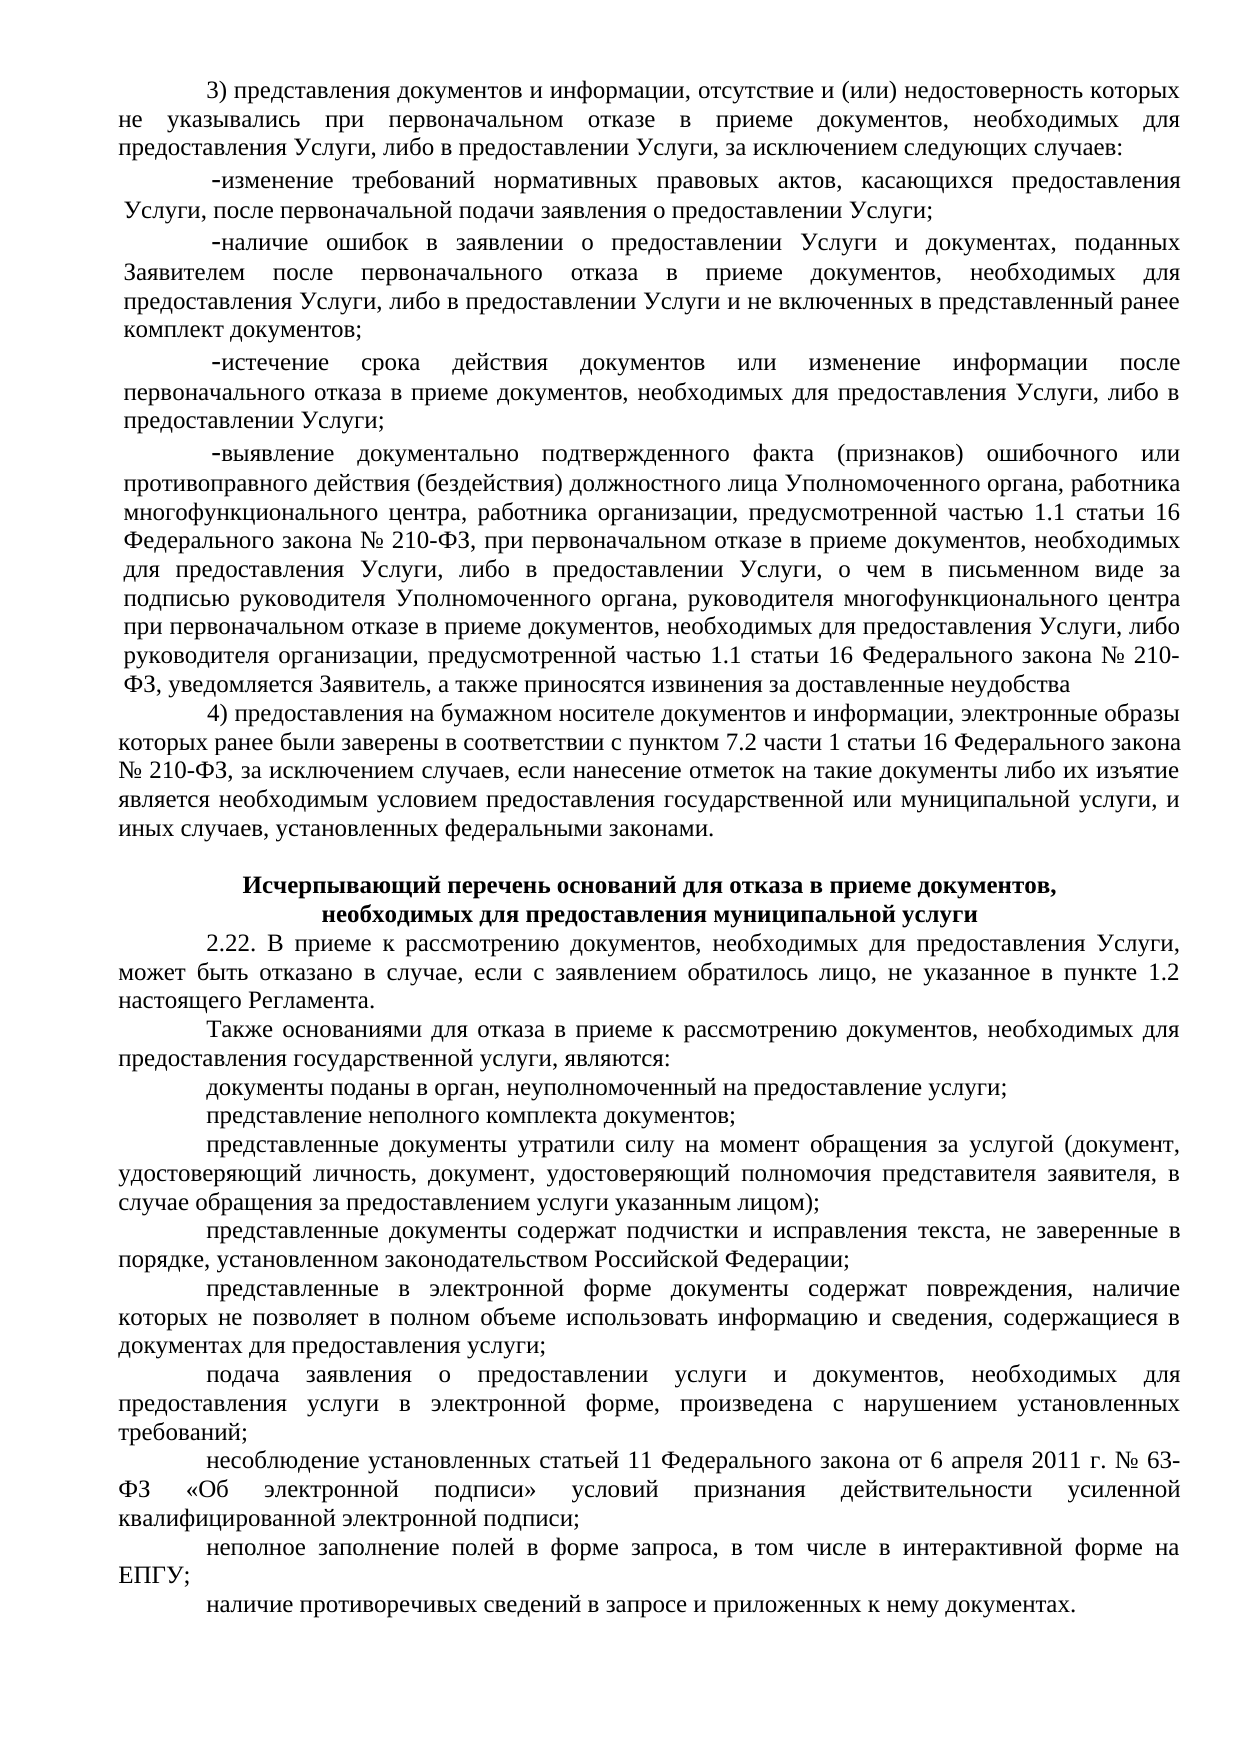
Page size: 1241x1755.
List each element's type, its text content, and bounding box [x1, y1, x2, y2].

text Также основаниями для отказа в приеме к рассмотрению документов, необходимых для предоставления государственной услуги, являются: [118, 1014, 1181, 1072]
text наличие противоречивых сведений в запросе и приложенных к нему документах. [118, 1589, 1181, 1618]
text несоблюдение установленных статьей 11 Федерального закона от 6 апреля 2011 г. № 63-ФЗ «Об электронной подписи» условий признания действительности усиленной квалифицированной электронной подписи; [118, 1445, 1181, 1532]
text представление неполного комплекта документов; [118, 1100, 1181, 1129]
list изменение требований нормативных правовых актов, касающихся предоставления Услуги, после первоначальной подачи заявления о предоставлении Услуги; [118, 161, 1181, 223]
text документы поданы в орган, неуполномоченный на предоставление услуги; [118, 1072, 1181, 1100]
text подача заявления о предоставлении услуги и документов, необходимых для предоставления услуги в электронной форме, произведена с нарушением установленных требований; [118, 1359, 1181, 1445]
text 2.22. В приеме к рассмотрению документов, необходимых для предоставления Услуги, может быть отказано в случае, если с заявлением обратилось лицо, не указанное в пункте 1.2 настоящего Регламента. [118, 928, 1181, 1014]
list истечение срока действия документов или изменение информации после первоначального отказа в приеме документов, необходимых для предоставления Услуги, либо в предоставлении Услуги; [118, 343, 1181, 434]
text представленные документы утратили силу на момент обращения за услугой (документ, удостоверяющий личность, документ, удостоверяющий полномочия представителя заявителя, в случае обращения за предоставлением услуги указанным лицом); [118, 1129, 1181, 1215]
text 4) предоставления на бумажном носителе документов и информации, электронные образы которых ранее были заверены в соответствии с пунктом 7.2 части 1 статьи 16 Федерального закона № 210-ФЗ, за исключением случаев, если нанесение отметок на такие документы либо их изъятие является необходимым условием предоставления государственной или муниципальной услуги, и иных случаев, установленных федеральными законами. [118, 698, 1181, 842]
subtitle необходимых для предоставления муниципальной услуги [118, 899, 1181, 928]
text 3) представления документов и информации, отсутствие и (или) недостоверность которых не указывались при первоначальном отказе в приеме документов, необходимых для предоставления Услуги, либо в предоставлении Услуги, за исключением следующих случаев: [118, 75, 1181, 161]
list наличие ошибок в заявлении о предоставлении Услуги и документах, поданных Заявителем после первоначального отказа в приеме документов, необходимых для предоставления Услуги, либо в предоставлении Услуги и не включенных в представленный ранее комплект документов; [118, 223, 1181, 343]
text представленные документы содержат подчистки и исправления текста, не заверенные в порядке, установленном законодательством Российской Федерации; [118, 1215, 1181, 1273]
text Исчерпывающий перечень оснований для отказа в приеме документов, [118, 870, 1181, 899]
list выявление документально подтвержденного факта (признаков) ошибочного или противоправного действия (бездействия) должностного лица Уполномоченного органа, работника многофункционального центра, работника организации, предусмотренной частью 1.1 статьи 16 Федерального закона № 210-ФЗ, при первоначальном отказе в приеме документов, необходимых для предоставления Услуги, либо в предоставлении Услуги, о чем в письменном виде за подписью руководителя Уполномоченного органа, руководителя многофункционального центра при первоначальном отказе в приеме документов, необходимых для предоставления Услуги, либо руководителя организации, предусмотренной частью 1.1 статьи 16 Федерального закона № 210-ФЗ, уведомляется Заявитель, а также приносятся извинения за доставленные неудобства [118, 434, 1181, 698]
text представленные в электронной форме документы содержат повреждения, наличие которых не позволяет в полном объеме использовать информацию и сведения, содержащиеся в документах для предоставления услуги; [118, 1273, 1181, 1359]
text неполное заполнение полей в форме запроса, в том числе в интерактивной форме на ЕПГУ; [118, 1532, 1181, 1589]
